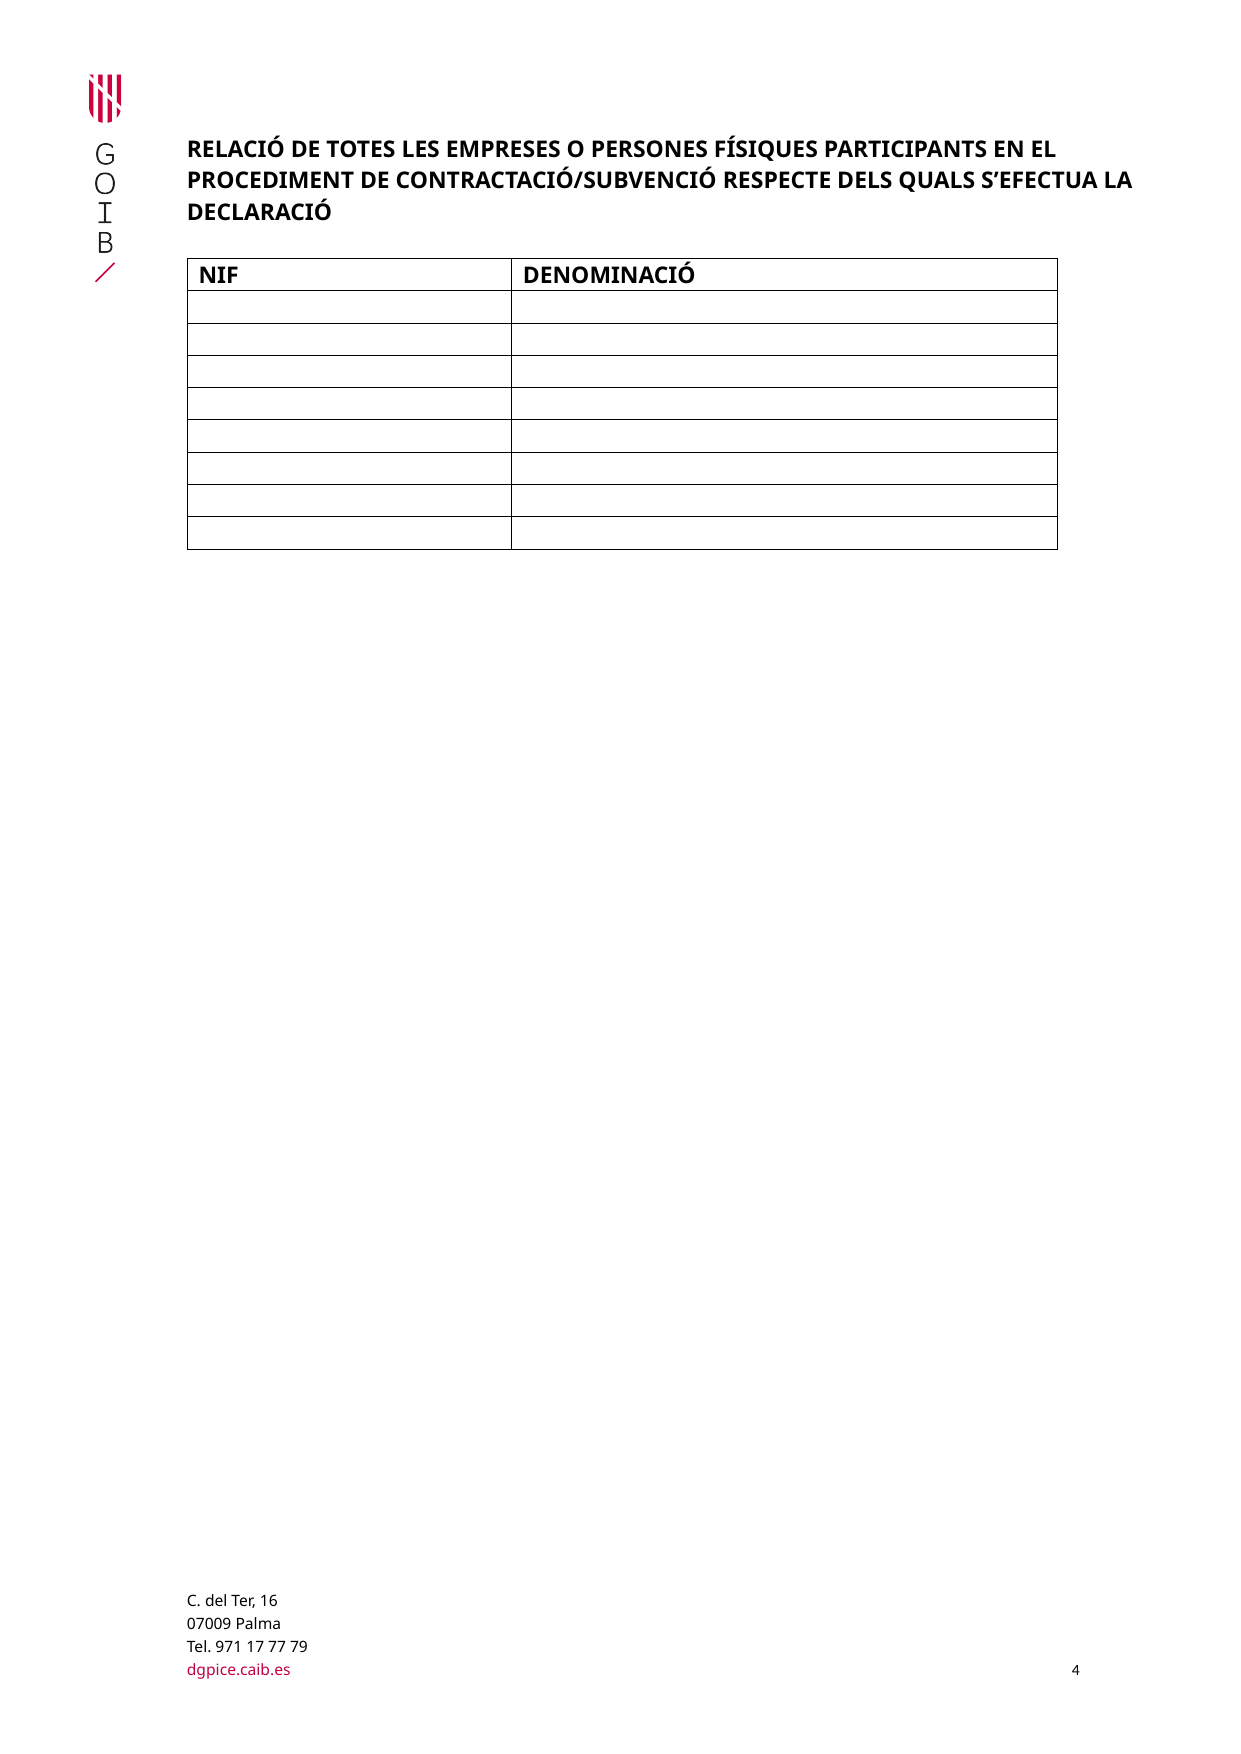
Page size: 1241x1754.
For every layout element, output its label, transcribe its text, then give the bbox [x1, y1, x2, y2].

table_cell [188, 388, 511, 419]
table_cell [512, 388, 1057, 419]
table_cell [188, 517, 511, 548]
table_cell [512, 291, 1057, 322]
table_cell [512, 517, 1057, 548]
text RELACIÓ DE TOTES LES EMPRESES O PERSONES FÍSIQUES PARTICIPANTS EN EL PROCEDIMENT DE CONTRACTACIÓ/SUBVENCIÓ RESPECTE DELS QUALS S’EFECTUA LA DECLARACIÓ [187, 133, 1152, 227]
table_cell [188, 485, 511, 516]
table_header DENOMINACIÓ [512, 259, 1057, 290]
picture [60, 51, 150, 313]
table_cell [188, 291, 511, 322]
table_cell [512, 420, 1057, 452]
table_cell [188, 453, 511, 484]
table_cell [188, 324, 511, 355]
table_cell [188, 420, 511, 452]
table_header NIF [188, 259, 511, 290]
table_cell [512, 324, 1057, 355]
table_cell [512, 485, 1057, 516]
table_cell [512, 356, 1057, 387]
table_cell [188, 356, 511, 387]
table_cell [512, 453, 1057, 484]
